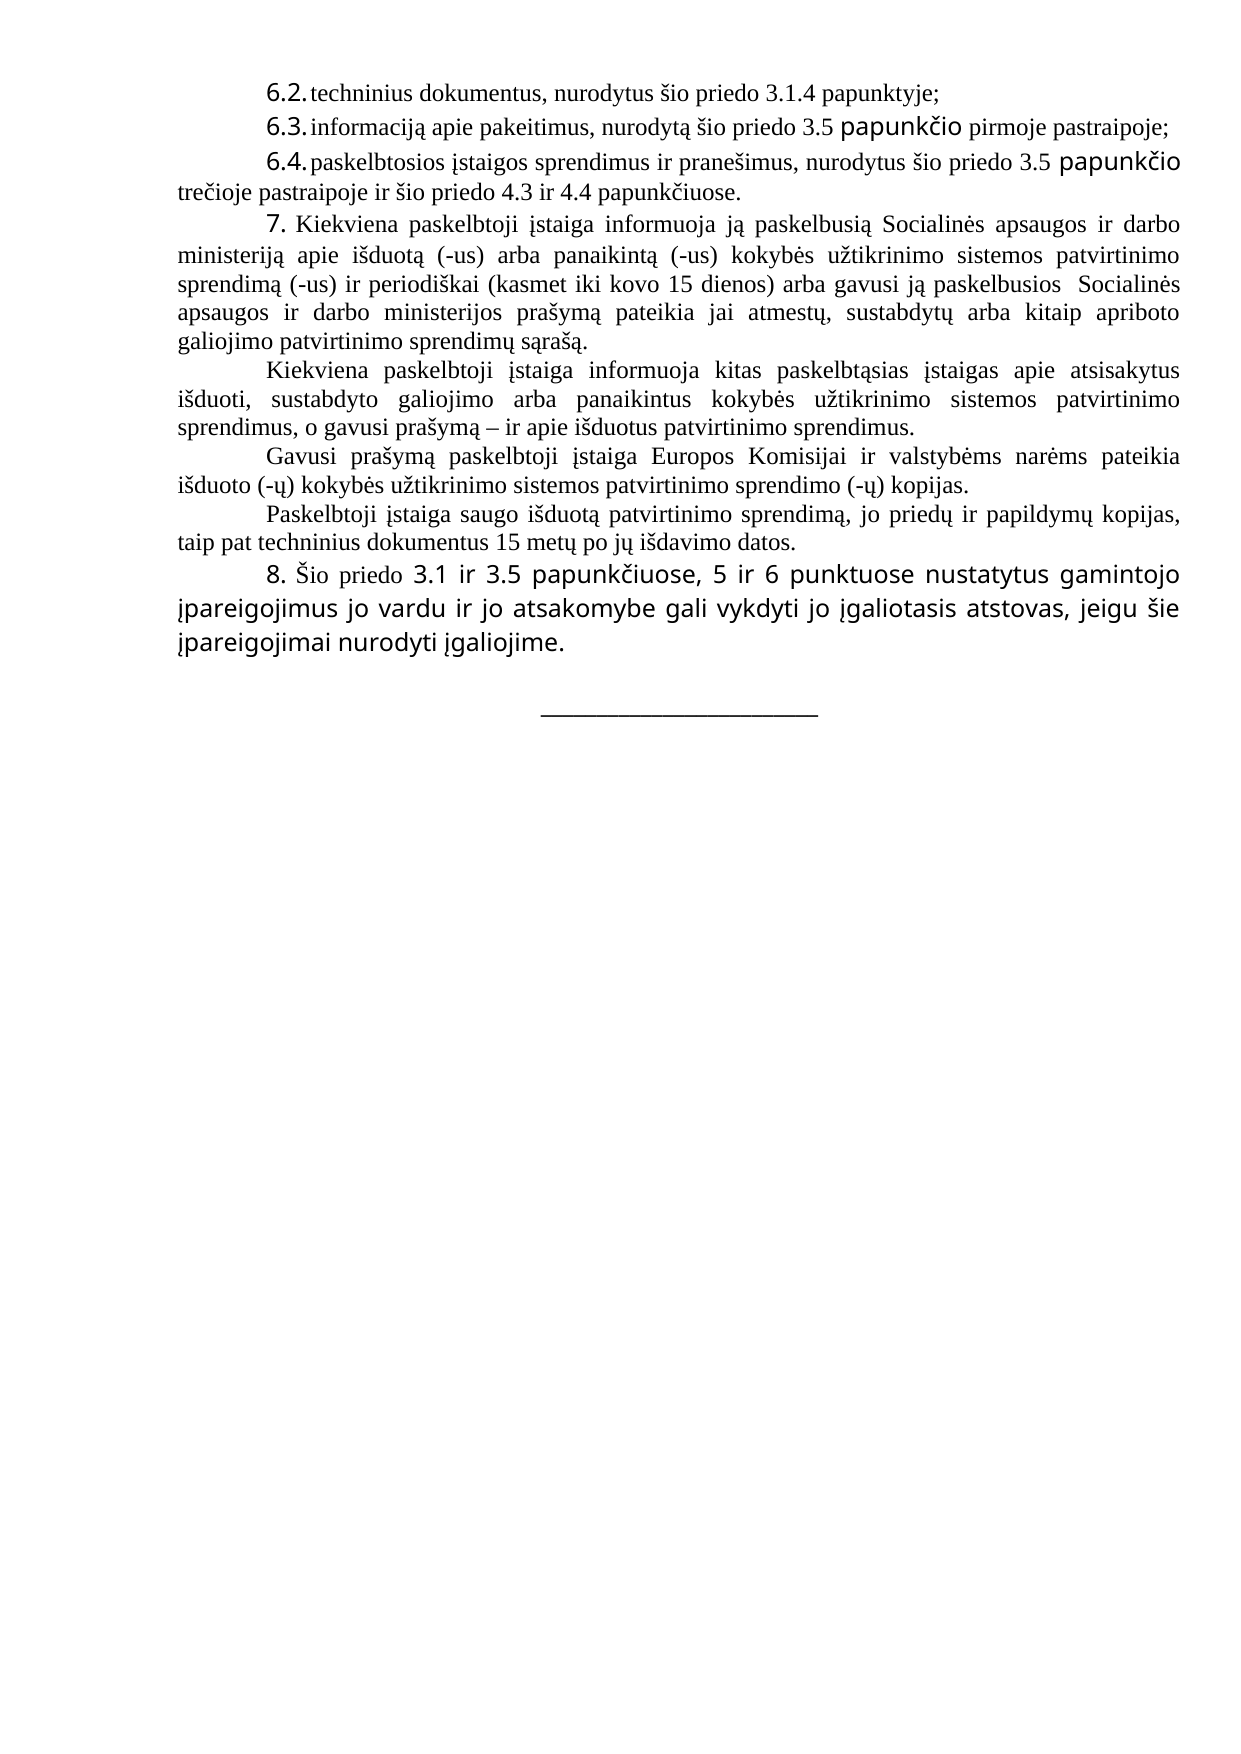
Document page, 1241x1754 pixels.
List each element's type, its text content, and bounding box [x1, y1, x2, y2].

text Gavusi prašymą paskelbtoji įstaiga Europos Komisijai ir valstybėms narėms pateikia išduoto (-ų) kokybės užtikrinimo sistemos patvirtinimo sprendimo (-ų) kopijas. [177, 441, 1181, 499]
text 6.3. informaciją apie pakeitimus, nurodytą šio priedo 3.5 papunkčio pirmoje pastraipoje; [177, 109, 1181, 143]
text 8. Šio priedo 3.1 ir 3.5 papunkčiuose, 5 ir 6 punktuose nustatytus gamintojo įpareigojimus jo vardu ir jo atsakomybe gali vykdyti jo įgaliotasis atstovas, jeigu šie įpareigojimai nurodyti įgaliojime. [177, 556, 1181, 658]
text 7. Kiekviena paskelbtoji įstaiga informuoja ją paskelbusią Socialinės apsaugos ir darbo ministeriją apie išduotą (-us) arba panaikintą (-us) kokybės užtikrinimo sistemos patvirtinimo sprendimą (-us) ir periodiškai (kasmet iki kovo 15 dienos) arba gavusi ją paskelbusios Socialinės apsaugos ir darbo ministerijos prašymą pateikia jai atmestų, sustabdytų arba kitaip apriboto galiojimo patvirtinimo sprendimų sąrašą. [177, 206, 1181, 355]
text Paskelbtoji įstaiga saugo išduotą patvirtinimo sprendimą, jo priedų ir papildymų kopijas, taip pat techninius dokumentus 15 metų po jų išdavimo datos. [177, 499, 1181, 556]
text Kiekviena paskelbtoji įstaiga informuoja kitas paskelbtąsias įstaigas apie atsisakytus išduoti, sustabdyto galiojimo arba panaikintus kokybės užtikrinimo sistemos patvirtinimo sprendimus, o gavusi prašymą – ir apie išduotus patvirtinimo sprendimus. [177, 355, 1181, 441]
text 6.2. techninius dokumentus, nurodytus šio priedo 3.1.4 papunktyje; [177, 75, 1181, 109]
text _________________________ [177, 687, 1181, 721]
text 6.4. paskelbtosios įstaigos sprendimus ir pranešimus, nurodytus šio priedo 3.5 papunkčio trečioje pastraipoje ir šio priedo 4.3 ir 4.4 papunkčiuose. [177, 143, 1181, 206]
